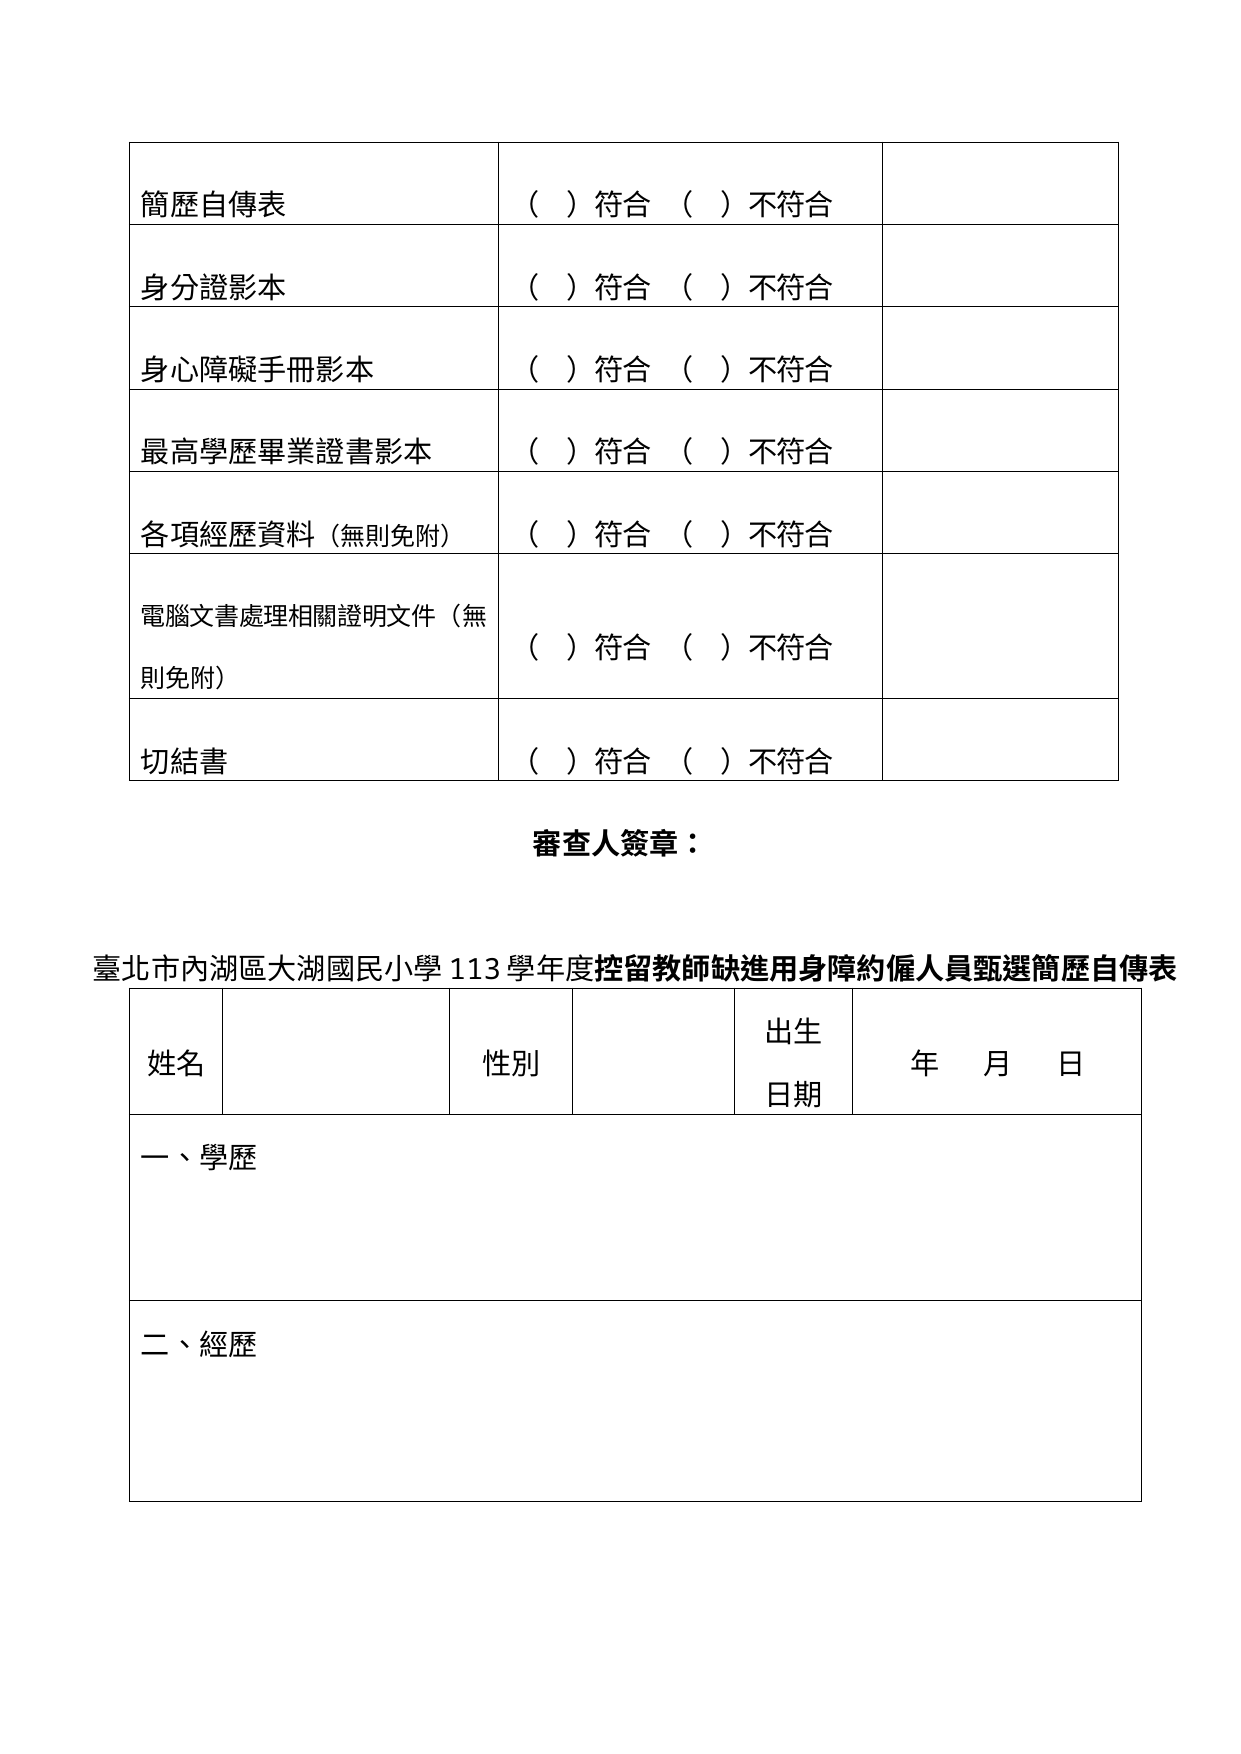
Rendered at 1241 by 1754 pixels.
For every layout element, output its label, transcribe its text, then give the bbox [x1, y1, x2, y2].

table_cell [883, 472, 1118, 553]
table_cell （ ）符合 （ ）不符合 [499, 225, 882, 306]
table_cell 二、經歷 [130, 1301, 1141, 1501]
table_header 年 月 日 [853, 989, 1141, 1113]
table_cell 電腦文書處理相關證明文件（無則免附） [130, 554, 498, 698]
table_cell [883, 554, 1118, 698]
table_cell [883, 699, 1118, 780]
table_cell 身心障礙手冊影本 [130, 307, 498, 388]
table_header [223, 989, 449, 1113]
table_cell （ ）符合 （ ）不符合 [499, 390, 882, 471]
table_cell 最高學歷畢業證書影本 [130, 390, 498, 471]
text 臺北市內湖區大湖國民小學113學年度控留教師缺進用身障約僱人員甄選簡歷自傳表 [89, 925, 1181, 987]
table_cell [883, 390, 1118, 471]
text 審查人簽章： [118, 800, 1122, 862]
table_cell 身分證影本 [130, 225, 498, 306]
table_cell （ ）符合 （ ）不符合 [499, 307, 882, 388]
table_cell [883, 225, 1118, 306]
table_cell （ ）符合 （ ）不符合 [499, 554, 882, 698]
table_cell （ ）符合 （ ）不符合 [499, 143, 882, 224]
table_cell 切結書 [130, 699, 498, 780]
table_cell [883, 143, 1118, 224]
table_cell 簡歷自傳表 [130, 143, 498, 224]
table_cell （ ）符合 （ ）不符合 [499, 472, 882, 553]
table_cell （ ）符合 （ ）不符合 [499, 699, 882, 780]
table_header 性別 [450, 989, 572, 1113]
table_header [573, 989, 734, 1113]
table_header 出生 日期 [735, 989, 852, 1113]
table_header 姓名 [130, 989, 222, 1113]
table_cell [883, 307, 1118, 388]
table_cell 一、學歷 [130, 1115, 1141, 1299]
table_cell 各項經歷資料（無則免附） [130, 472, 498, 553]
